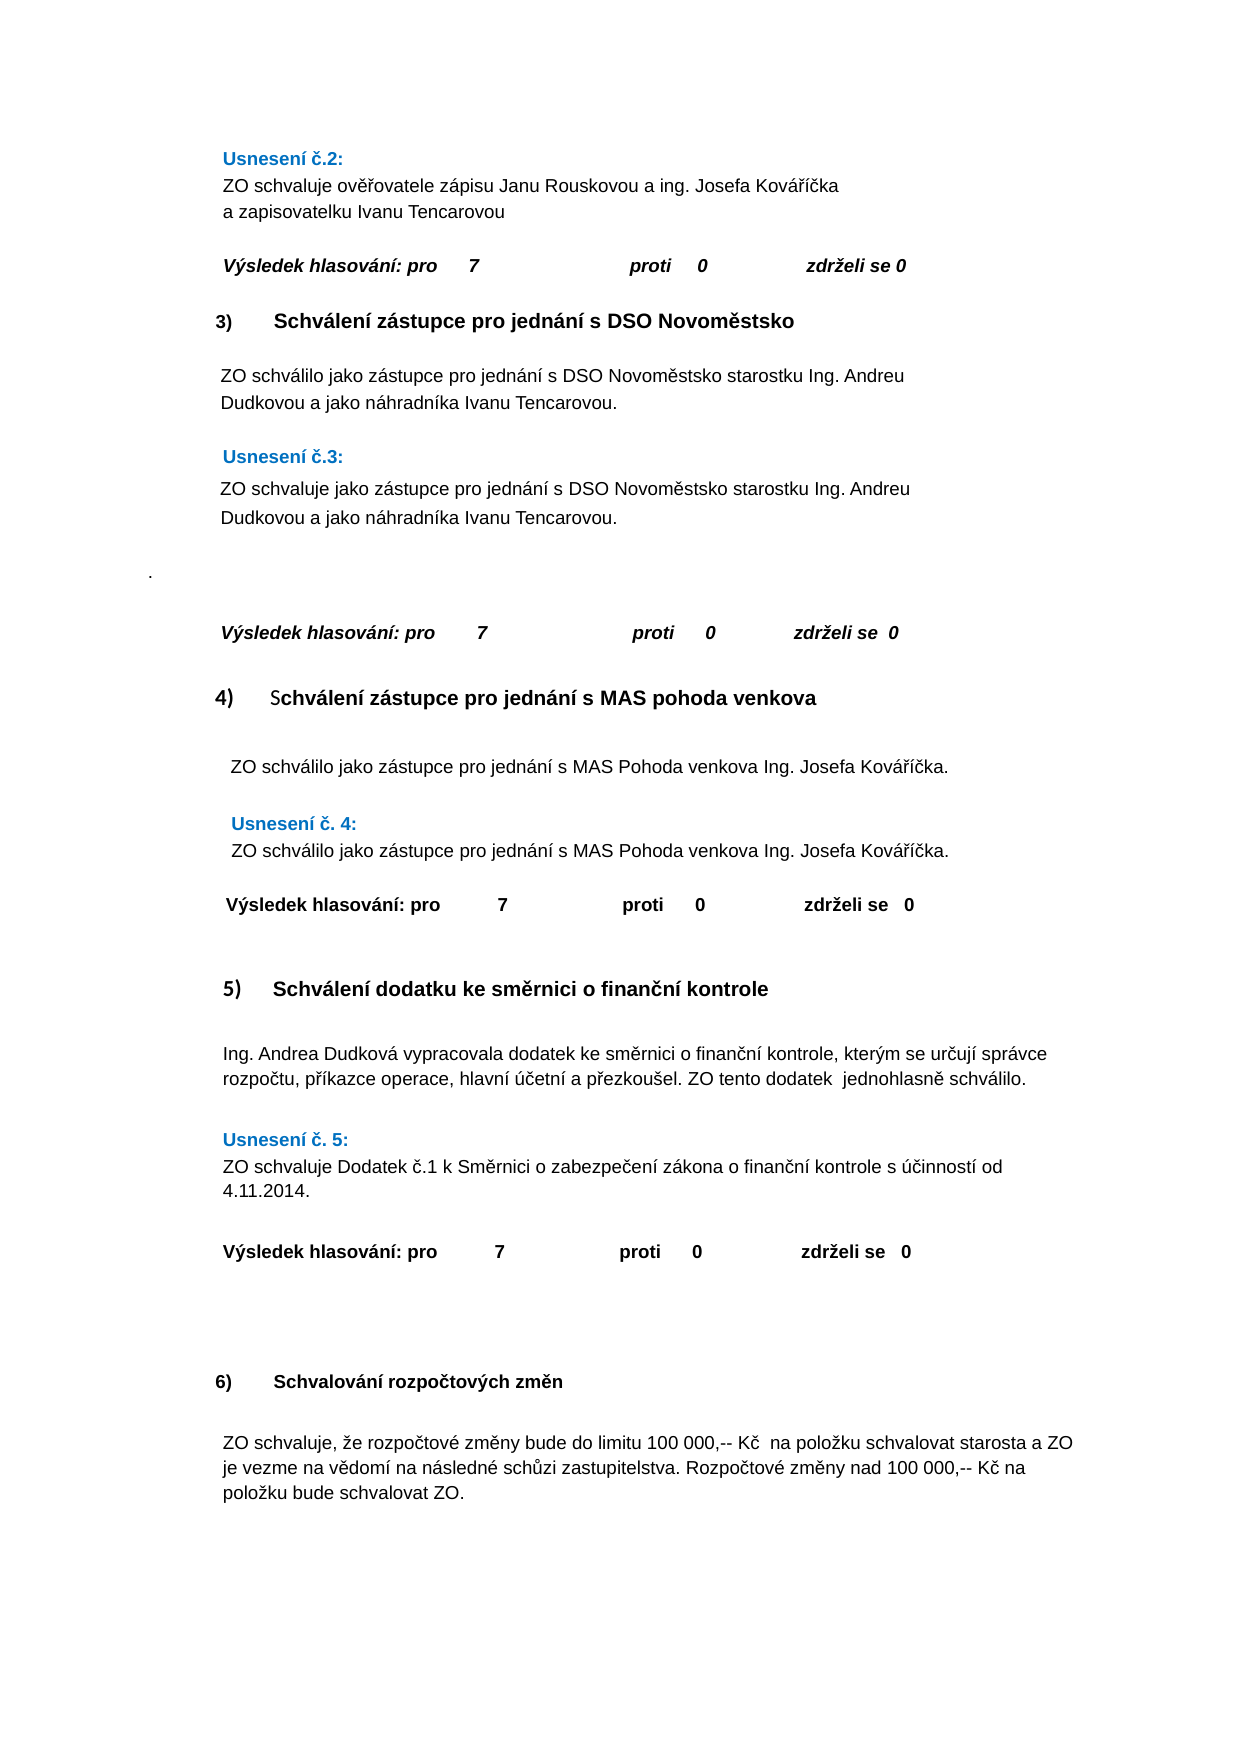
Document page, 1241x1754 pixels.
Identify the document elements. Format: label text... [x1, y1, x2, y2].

text ZO schvaluje ověřovatele zápisu Janu Rouskovou a ing. Josefa Kováříčka [223, 174, 1092, 196]
text Výsledek hlasování: pro 7 proti 0 zdrželi se 0 [223, 1241, 1092, 1263]
text Výsledek hlasování: pro 7 proti 0 zdrželi se 0 [223, 255, 1092, 277]
text 6) Schvalování rozpočtových změn [148, 1371, 1092, 1393]
text 5) Schválení dodatku ke směrnici o finanční kontrole [223, 974, 1092, 1002]
text a zapisovatelku Ivanu Tencarovou [223, 201, 1092, 223]
text 4) Schválení zástupce pro jednání s MAS pohoda venkova [148, 683, 1092, 711]
text Usnesení č.2: [223, 148, 1092, 169]
text Dudkovou a jako náhradníka Ivanu Tencarovou. [148, 507, 1092, 529]
text Usnesení č. 5: [223, 1128, 1092, 1150]
text Dudkovou a jako náhradníka Ivanu Tencarovou. [148, 392, 1092, 414]
text ZO schválilo jako zástupce pro jednání s MAS Pohoda venkova Ing. Josefa Kováříčka. [148, 840, 1092, 861]
text Výsledek hlasování: pro 7 proti 0 zdrželi se 0 [148, 622, 1092, 643]
text Usnesení č.3: [223, 446, 1092, 467]
text ZO schvaluje Dodatek č.1 k Směrnici o zabezpečení zákona o finanční kontrole s účinností od 4.11.2014. [223, 1155, 1092, 1202]
text . [148, 561, 1092, 582]
text ZO schválilo jako zástupce pro jednání s MAS Pohoda venkova Ing. Josefa Kováříčka. [148, 752, 1092, 780]
text Ing. Andrea Dudková vypracovala dodatek ke směrnici o finanční kontrole, kterým se určují správce rozpočtu, příkazce operace, hlavní účetní a přezkoušel. ZO tento dodatek jednohlasně schválilo. [223, 1043, 1092, 1089]
text ZO schvaluje jako zástupce pro jednání s DSO Novoměstsko starostku Ing. Andreu [148, 473, 1092, 501]
text ZO schválilo jako zástupce pro jednání s DSO Novoměstsko starostku Ing. Andreu [148, 365, 1092, 387]
text ZO schvaluje, že rozpočtové změny bude do limitu 100 000,-- Kč na položku schvalovat starosta a ZO je vezme na vědomí na následné schůzi zastupitelstva. Rozpočtové změny nad 100 000,-- Kč na položku bude schvalovat ZO. [223, 1432, 1092, 1503]
text Výsledek hlasování: pro 7 proti 0 zdrželi se 0 [148, 893, 1092, 915]
text Usnesení č. 4: [148, 813, 1092, 834]
text 3) Schválení zástupce pro jednání s DSO Novoměstsko [148, 309, 1092, 333]
